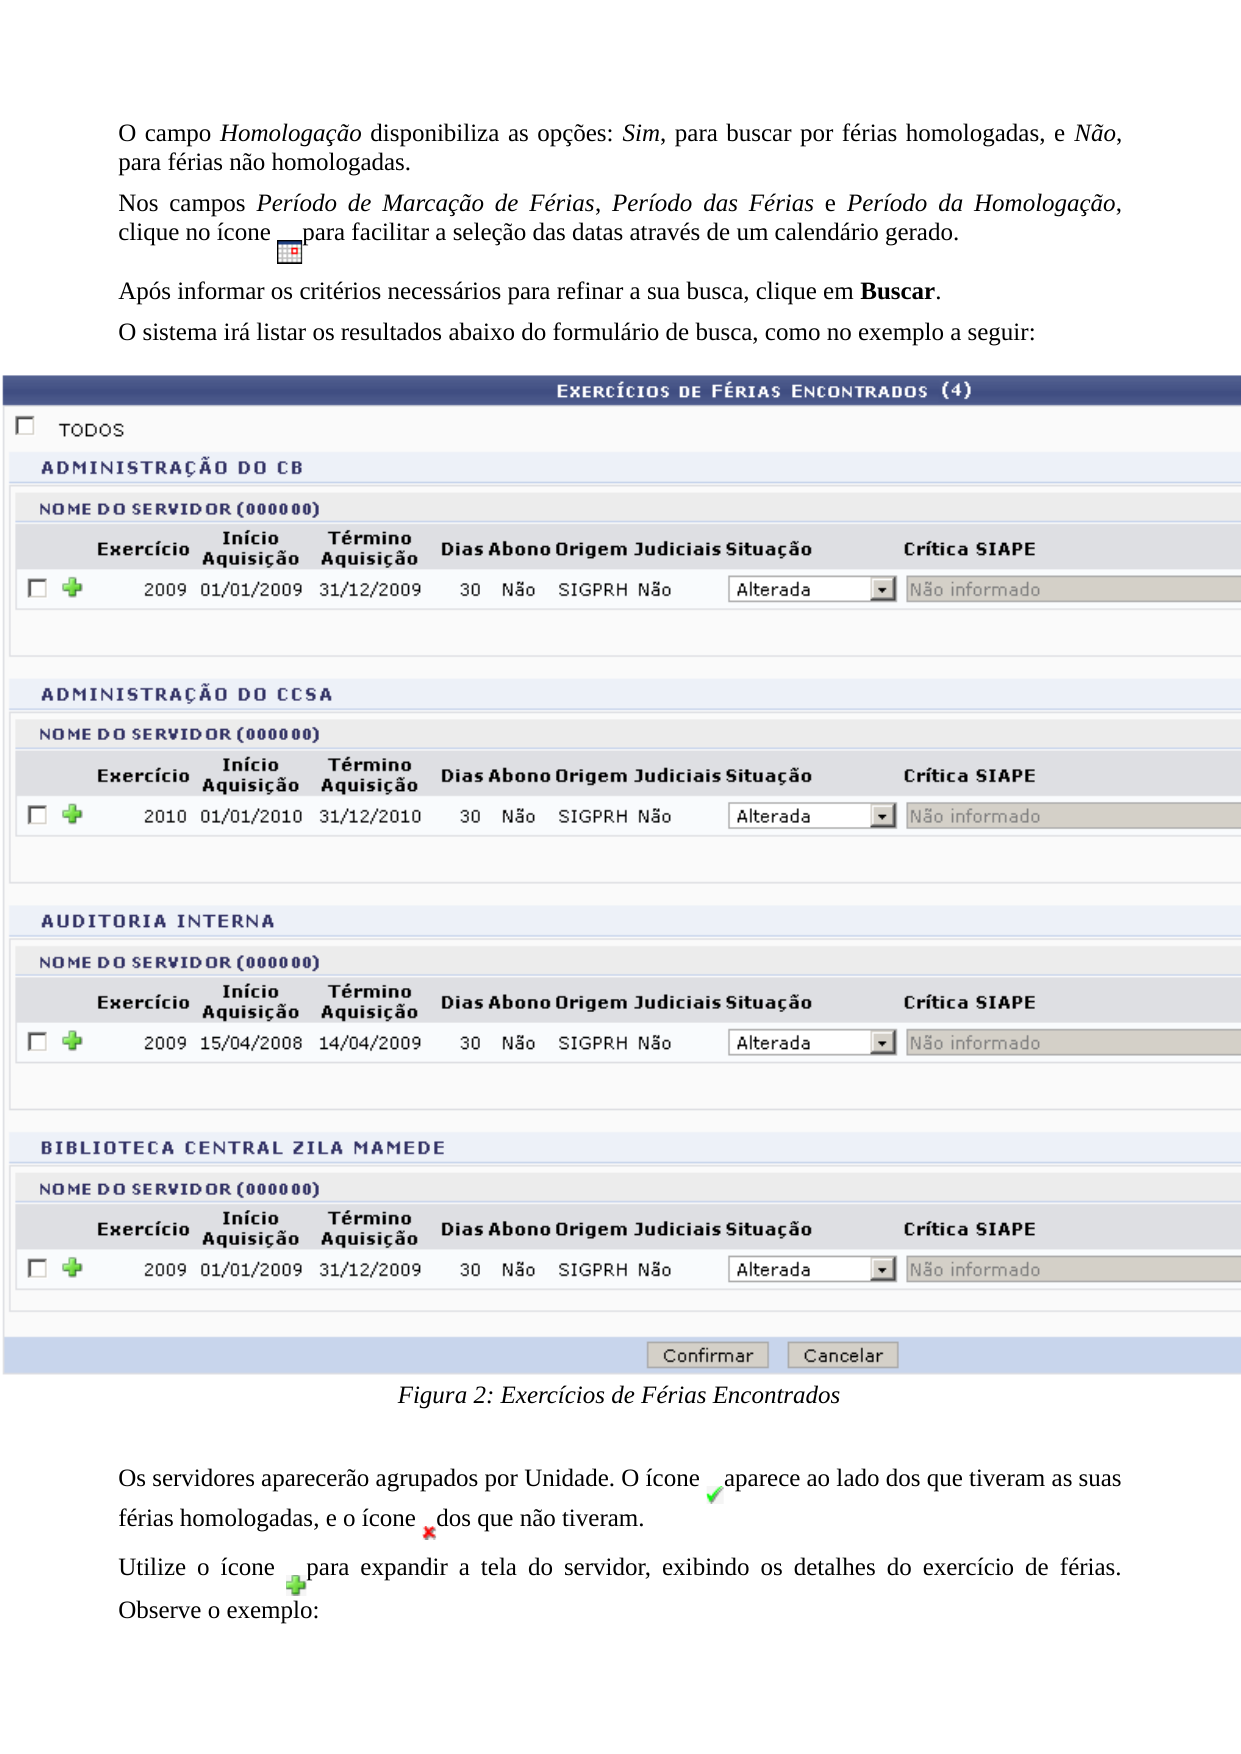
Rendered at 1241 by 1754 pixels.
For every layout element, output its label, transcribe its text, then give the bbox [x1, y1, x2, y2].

text Os servidores aparecerão agrupados por Unidade. O ícone aparece ao lado dos que tiveram as suas férias homologadas, e o ícone dos que não tiveram. [118, 1463, 1122, 1539]
text Nos campos Período de Marcação de Férias, Período das Férias e Período da Homologação, clique no ícone para facilitar a seleção das datas através de um calendário gerado. [118, 188, 1122, 264]
text O campo Homologação disponibiliza as opções: Sim, para buscar por férias homologadas, e Não, para férias não homologadas. [118, 118, 1122, 176]
text Utilize o ícone para expandir a tela do servidor, exibindo os detalhes do exercício de férias. Observe o exemplo: [118, 1552, 1122, 1624]
text O sistema irá listar os resultados abaixo do formulário de busca, como no exemplo a seguir: [118, 317, 1122, 346]
text Após informar os critérios necessários para refinar a sua busca, clique em Buscar. [118, 276, 1122, 305]
text Figura 2: Exercícios de Férias Encontrados [0, 1381, 1240, 1409]
